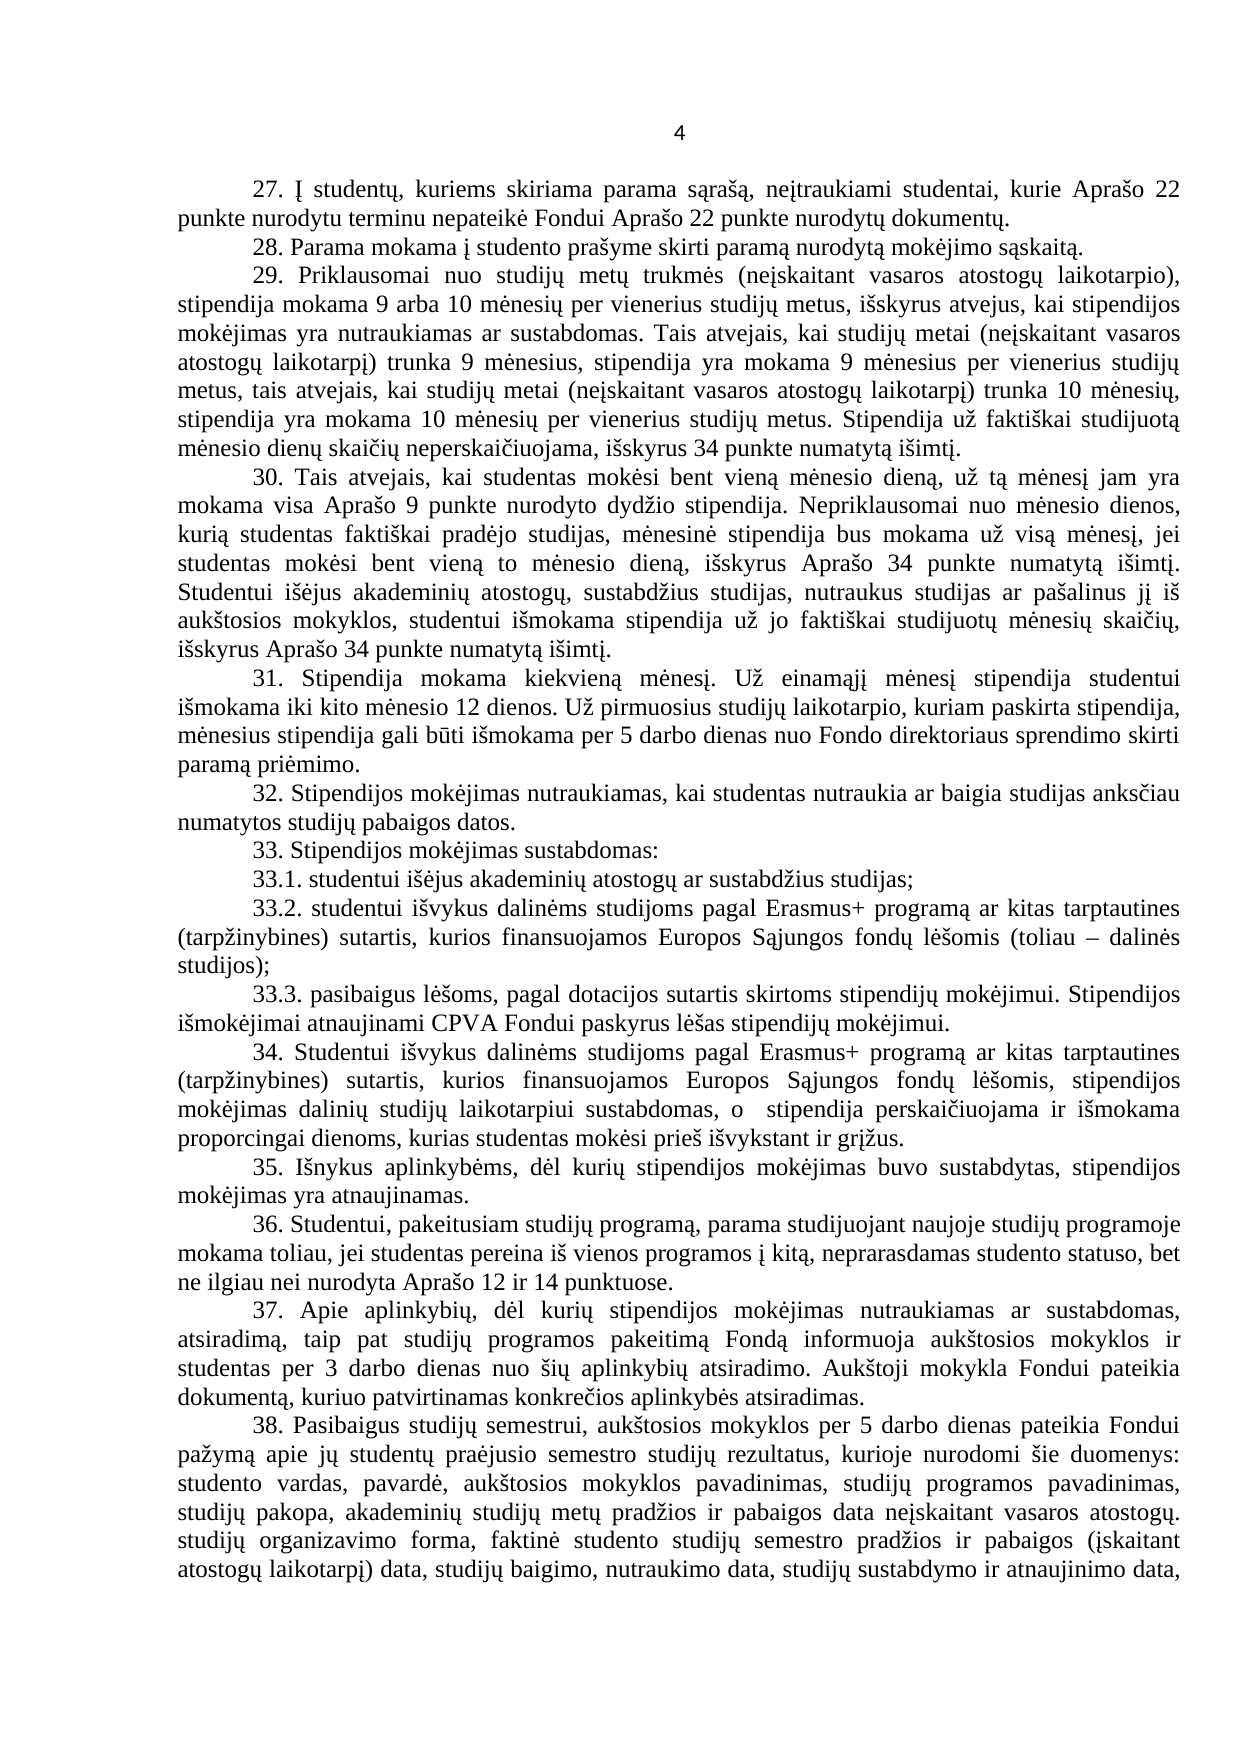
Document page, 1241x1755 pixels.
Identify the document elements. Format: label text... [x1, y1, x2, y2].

text 38. Pasibaigus studijų semestrui, aukštosios mokyklos per 5 darbo dienas pateikia Fondui pažymą apie jų studentų praėjusio semestro studijų rezultatus, kurioje nurodomi šie duomenys: studento vardas, pavardė, aukštosios mokyklos pavadinimas, studijų programos pavadinimas, studijų pakopa, akademinių studijų metų pradžios ir pabaigos data neįskaitant vasaros atostogų. studijų organizavimo forma, faktinė studento studijų semestro pradžios ir pabaigos (įskaitant atostogų laikotarpį) data, studijų baigimo, nutraukimo data, studijų sustabdymo ir atnaujinimo data, [177, 1410, 1181, 1583]
text 32. Stipendijos mokėjimas nutraukiamas, kai studentas nutraukia ar baigia studijas anksčiau numatytos studijų pabaigos datos. [177, 778, 1181, 835]
text 27. Į studentų, kuriems skiriama parama sąrašą, neįtraukiami studentai, kurie Aprašo 22 punkte nurodytu terminu nepateikė Fondui Aprašo 22 punkte nurodytų dokumentų. [177, 174, 1181, 232]
text 30. Tais atvejais, kai studentas mokėsi bent vieną mėnesio dieną, už tą mėnesį jam yra mokama visa Aprašo 9 punkte nurodyto dydžio stipendija. Nepriklausomai nuo mėnesio dienos, kurią studentas faktiškai pradėjo studijas, mėnesinė stipendija bus mokama už visą mėnesį, jei studentas mokėsi bent vieną to mėnesio dieną, išskyrus Aprašo 34 punkte numatytą išimtį. Studentui išėjus akademinių atostogų, sustabdžius studijas, nutraukus studijas ar pašalinus jį iš aukštosios mokyklos, studentui išmokama stipendija už jo faktiškai studijuotų mėnesių skaičių, išskyrus Aprašo 34 punkte numatytą išimtį. [177, 462, 1181, 663]
text 31. Stipendija mokama kiekvieną mėnesį. Už einamąjį mėnesį stipendija studentui išmokama iki kito mėnesio 12 dienos. Už pirmuosius studijų laikotarpio, kuriam paskirta stipendija, mėnesius stipendija gali būti išmokama per 5 darbo dienas nuo Fondo direktoriaus sprendimo skirti paramą priėmimo. [177, 663, 1181, 778]
text 36. Studentui, pakeitusiam studijų programą, parama studijuojant naujoje studijų programoje mokama toliau, jei studentas pereina iš vienos programos į kitą, neprarasdamas studento statuso, bet ne ilgiau nei nurodyta Aprašo 12 ir 14 punktuose. [177, 1209, 1181, 1295]
text 29. Priklausomai nuo studijų metų trukmės (neįskaitant vasaros atostogų laikotarpio), stipendija mokama 9 arba 10 mėnesių per vienerius studijų metus, išskyrus atvejus, kai stipendijos mokėjimas yra nutraukiamas ar sustabdomas. Tais atvejais, kai studijų metai (neįskaitant vasaros atostogų laikotarpį) trunka 9 mėnesius, stipendija yra mokama 9 mėnesius per vienerius studijų metus, tais atvejais, kai studijų metai (neįskaitant vasaros atostogų laikotarpį) trunka 10 mėnesių, stipendija yra mokama 10 mėnesių per vienerius studijų metus. Stipendija už faktiškai studijuotą mėnesio dienų skaičių neperskaičiuojama, išskyrus 34 punkte numatytą išimtį. [177, 260, 1181, 462]
text 33. Stipendijos mokėjimas sustabdomas: [177, 835, 1181, 864]
text 37. Apie aplinkybių, dėl kurių stipendijos mokėjimas nutraukiamas ar sustabdomas, atsiradimą, taip pat studijų programos pakeitimą Fondą informuoja aukštosios mokyklos ir studentas per 3 darbo dienas nuo šių aplinkybių atsiradimo. Aukštoji mokykla Fondui pateikia dokumentą, kuriuo patvirtinamas konkrečios aplinkybės atsiradimas. [177, 1295, 1181, 1410]
text 33.2. studentui išvykus dalinėms studijoms pagal Erasmus+ programą ar kitas tarptautines (tarpžinybines) sutartis, kurios finansuojamos Europos Sąjungos fondų lėšomis (toliau – dalinės studijos); [177, 893, 1181, 979]
text 33.1. studentui išėjus akademinių atostogų ar sustabdžius studijas; [177, 864, 1181, 893]
text 28. Parama mokama į studento prašyme skirti paramą nurodytą mokėjimo sąskaitą. [177, 232, 1181, 260]
text 33.3. pasibaigus lėšoms, pagal dotacijos sutartis skirtoms stipendijų mokėjimui. Stipendijos išmokėjimai atnaujinami CPVA Fondui paskyrus lėšas stipendijų mokėjimui. [177, 979, 1181, 1037]
text 35. Išnykus aplinkybėms, dėl kurių stipendijos mokėjimas buvo sustabdytas, stipendijos mokėjimas yra atnaujinamas. [177, 1152, 1181, 1209]
text 34. Studentui išvykus dalinėms studijoms pagal Erasmus+ programą ar kitas tarptautines (tarpžinybines) sutartis, kurios finansuojamos Europos Sąjungos fondų lėšomis, stipendijos mokėjimas dalinių studijų laikotarpiui sustabdomas, o stipendija perskaičiuojama ir išmokama proporcingai dienoms, kurias studentas mokėsi prieš išvykstant ir grįžus. [177, 1037, 1181, 1152]
